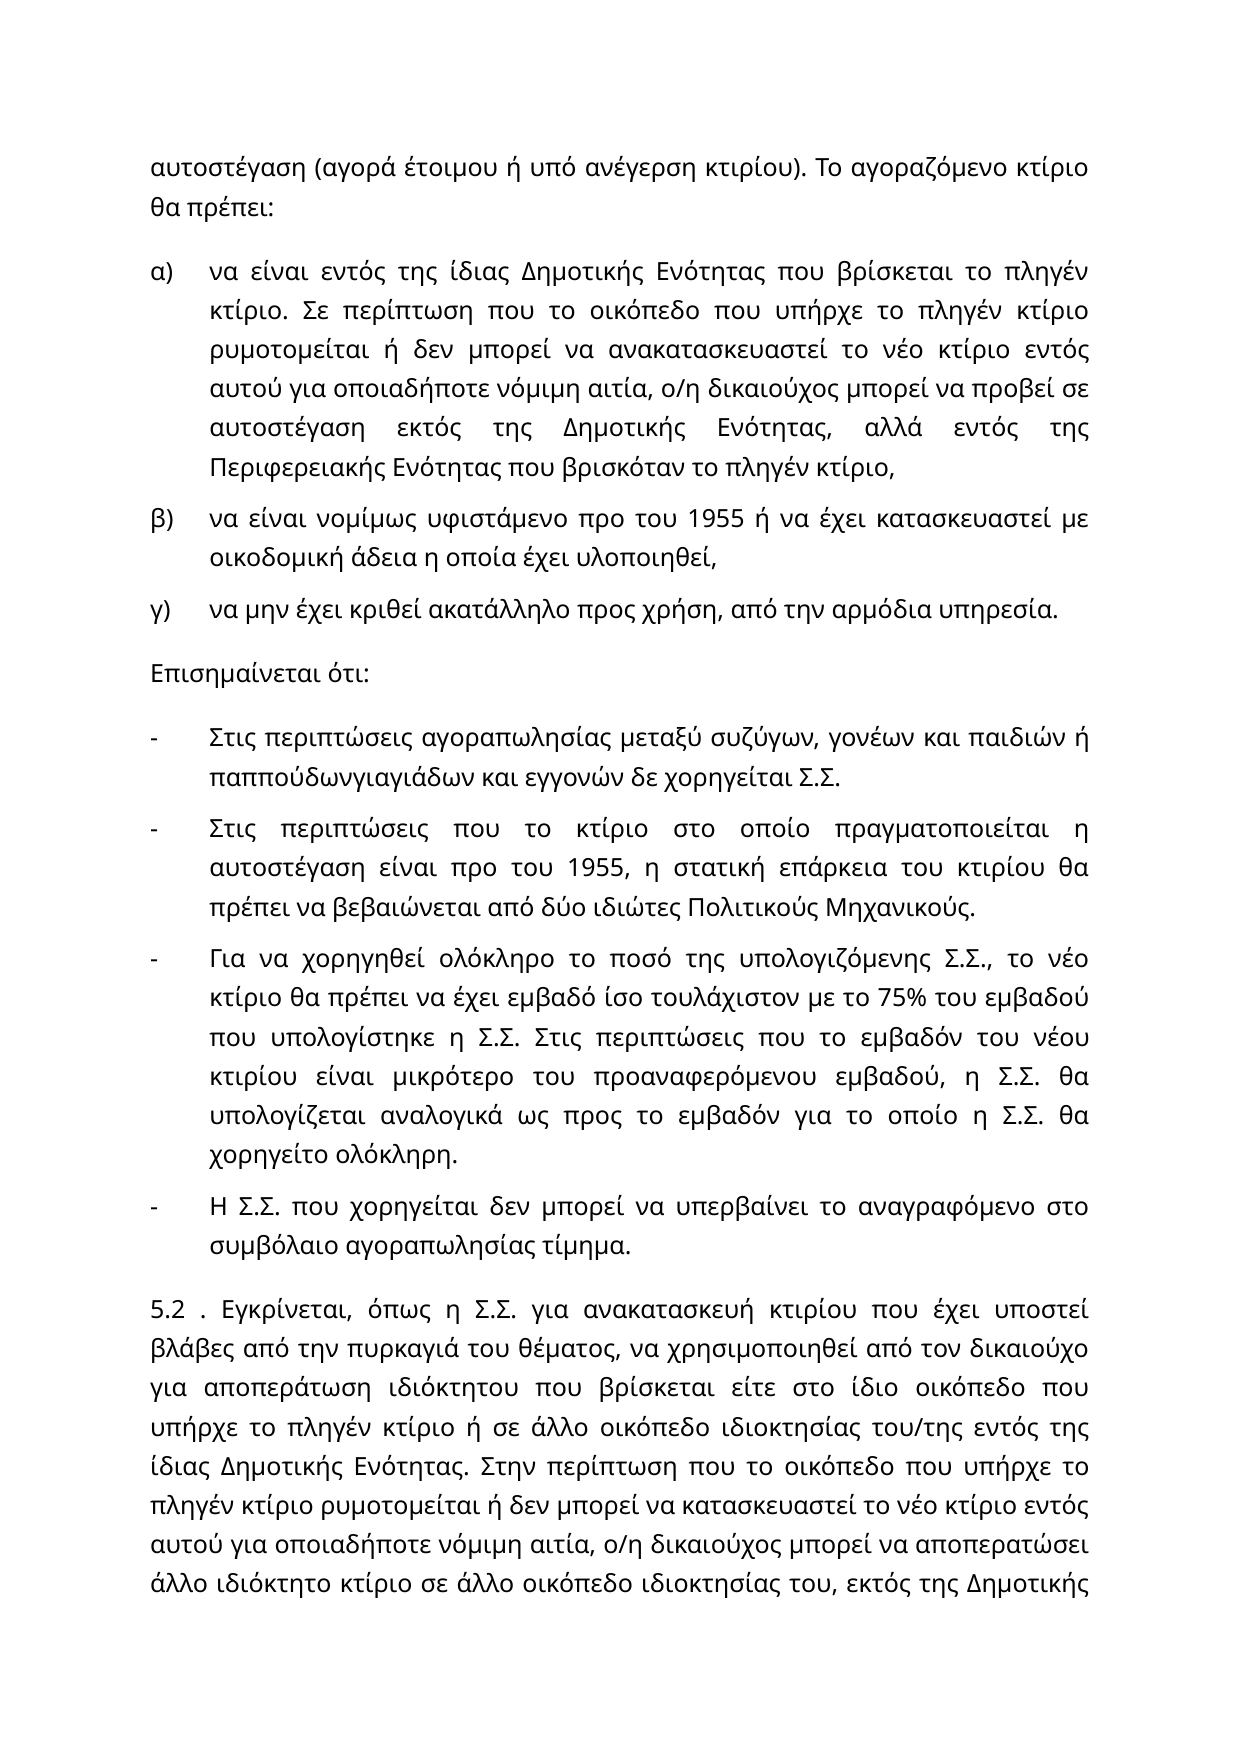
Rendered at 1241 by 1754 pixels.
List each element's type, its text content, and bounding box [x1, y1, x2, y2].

list - Στις περιπτώσεις που το κτίριο στο οποίο πραγματοποιείται η αυτοστέγαση είναι προ του 1955, η στατική επάρκεια του κτιρίου θα πρέπει να βεβαιώνεται από δύο ιδιώτες Πολιτικούς Μηχανικούς. [150, 811, 1090, 923]
text Επισημαίνεται ότι: [150, 656, 1090, 690]
list - Στις περιπτώσεις αγοραπωλησίας μεταξύ συζύγων, γονέων και παιδιών ή παππούδωνγιαγιάδων και εγγονών δε χορηγείται Σ.Σ. [150, 720, 1090, 793]
text 5.2 . Εγκρίνεται, όπως η Σ.Σ. για ανακατασκευή κτιρίου που έχει υποστεί βλάβες από την πυρκαγιά του θέματος, να χρησιμοποιηθεί από τον δικαιούχο για αποπεράτωση ιδιόκτητου που βρίσκεται είτε στο ίδιο οικόπεδο που υπήρχε το πληγέν κτίριο ή σε άλλο οικόπεδο ιδιοκτησίας του/της εντός της ίδιας Δημοτικής Ενότητας. Στην περίπτωση που το οικόπεδο που υπήρχε το πληγέν κτίριο ρυμοτομείται ή δεν μπορεί να κατασκευαστεί το νέο κτίριο εντός αυτού για οποιαδήποτε νόμιμη αιτία, ο/η δικαιούχος μπορεί να αποπερατώσει άλλο ιδιόκτητο κτίριο σε άλλο οικόπεδο ιδιοκτησίας του, εκτός της Δημοτικής [150, 1292, 1090, 1600]
list α) να είναι εντός της ίδιας Δημοτικής Ενότητας που βρίσκεται το πληγέν κτίριο. Σε περίπτωση που το οικόπεδο που υπήρχε το πληγέν κτίριο ρυμοτομείται ή δεν μπορεί να ανακατασκευαστεί το νέο κτίριο εντός αυτού για οποιαδήποτε νόμιμη αιτία, ο/η δικαιούχος μπορεί να προβεί σε αυτοστέγαση εκτός της Δημοτικής Ενότητας, αλλά εντός της Περιφερειακής Ενότητας που βρισκόταν το πληγέν κτίριο, [150, 253, 1090, 483]
list γ) να μην έχει κριθεί ακατάλληλο προς χρήση, από την αρμόδια υπηρεσία. [150, 592, 1090, 626]
list - Για να χορηγηθεί ολόκληρο το ποσό της υπολογιζόμενης Σ.Σ., το νέο κτίριο θα πρέπει να έχει εμβαδό ίσο τουλάχιστον με το 75% του εμβαδού που υπολογίστηκε η Σ.Σ. Στις περιπτώσεις που το εμβαδόν του νέου κτιρίου είναι μικρότερο του προαναφερόμενου εμβαδού, η Σ.Σ. θα υπολογίζεται αναλογικά ως προς το εμβαδόν για το οποίο η Σ.Σ. θα χορηγείτο ολόκληρη. [150, 941, 1090, 1171]
text αυτοστέγαση (αγορά έτοιμου ή υπό ανέγερση κτιρίου). Το αγοραζόμενο κτίριο θα πρέπει: [150, 150, 1090, 223]
list - Η Σ.Σ. που χορηγείται δεν μπορεί να υπερβαίνει το αναγραφόμενο στο συμβόλαιο αγοραπωλησίας τίμημα. [150, 1188, 1090, 1262]
list β) να είναι νομίμως υφιστάμενο προ του 1955 ή να έχει κατασκευαστεί με οικοδομική άδεια η οποία έχει υλοποιηθεί, [150, 501, 1090, 574]
